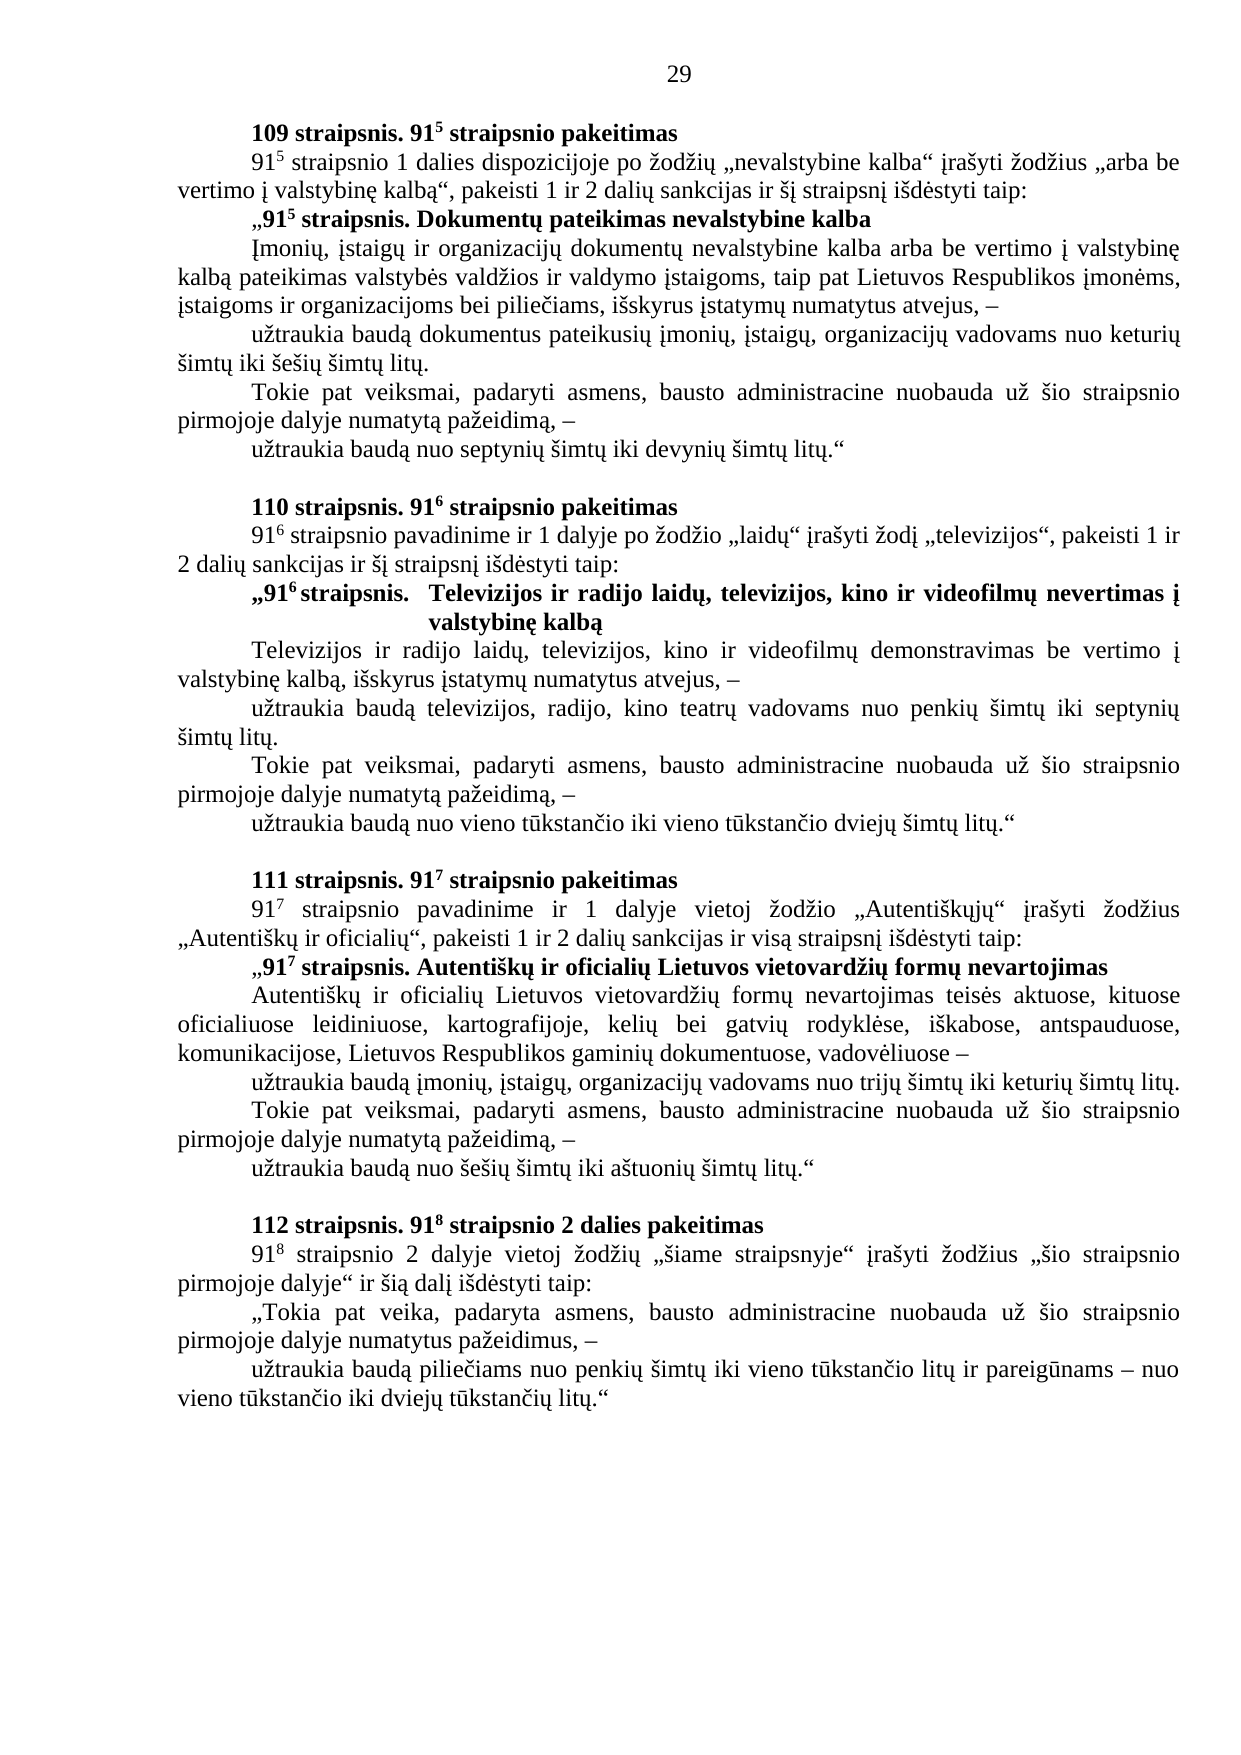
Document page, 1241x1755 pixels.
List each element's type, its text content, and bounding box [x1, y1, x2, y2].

text 918 straipsnio 2 dalyje vietoj žodžių „šiame straipsnyje“ įrašyti žodžius „šio straipsnio pirmojoje dalyje“ ir šią dalį išdėstyti taip: [177, 1239, 1181, 1297]
text užtraukia baudą nuo vieno tūkstančio iki vieno tūkstančio dviejų šimtų litų.“ [177, 808, 1181, 837]
text „915 straipsnis. Dokumentų pateikimas nevalstybine kalba [177, 204, 1181, 233]
text 110 straipsnis. 916 straipsnio pakeitimas [177, 492, 1181, 521]
text užtraukia baudą televizijos, radijo, kino teatrų vadovams nuo penkių šimtų iki septynių šimtų litų. [177, 693, 1181, 751]
text „917 straipsnis. Autentiškų ir oficialių Lietuvos vietovardžių formų nevartojimas [177, 952, 1181, 981]
text užtraukia baudą įmonių, įstaigų, organizacijų vadovams nuo trijų šimtų iki keturių šimtų litų. [177, 1067, 1181, 1096]
text 112 straipsnis. 918 straipsnio 2 dalies pakeitimas [177, 1211, 1181, 1239]
text Tokie pat veiksmai, padaryti asmens, bausto administracine nuobauda už šio straipsnio pirmojoje dalyje numatytą pažeidimą, – [177, 751, 1181, 808]
text Autentiškų ir oficialių Lietuvos vietovardžių formų nevartojimas teisės aktuose, kituose oficialiuose leidiniuose, kartografijoje, kelių bei gatvių rodyklėse, iškabose, antspauduose, komunikacijose, Lietuvos Respublikos gaminių dokumentuose, vadovėliuose – [177, 981, 1181, 1067]
text „916 straipsnis. Televizijos ir radijo laidų, televizijos, kino ir videofilmų nevertimas į valstybinę kalbą [251, 578, 1181, 636]
text 916 straipsnio pavadinime ir 1 dalyje po žodžio „laidų“ įrašyti žodį „televizijos“, pakeisti 1 ir 2 dalių sankcijas ir šį straipsnį išdėstyti taip: [177, 521, 1181, 578]
text 109 straipsnis. 915 straipsnio pakeitimas [177, 118, 1181, 147]
text Tokie pat veiksmai, padaryti asmens, bausto administracine nuobauda už šio straipsnio pirmojoje dalyje numatytą pažeidimą, – [177, 377, 1181, 434]
text užtraukia baudą nuo šešių šimtų iki aštuonių šimtų litų.“ [177, 1153, 1181, 1182]
text užtraukia baudą piliečiams nuo penkių šimtų iki vieno tūkstančio litų ir pareigūnams – nuo vieno tūkstančio iki dviejų tūkstančių litų.“ [177, 1354, 1181, 1412]
text „Tokia pat veika, padaryta asmens, bausto administracine nuobauda už šio straipsnio pirmojoje dalyje numatytus pažeidimus, – [177, 1297, 1181, 1354]
text 917 straipsnio pavadinime ir 1 dalyje vietoj žodžio „Autentiškųjų“ įrašyti žodžius „Autentiškų ir oficialių“, pakeisti 1 ir 2 dalių sankcijas ir visą straipsnį išdėstyti taip: [177, 894, 1181, 952]
text Tokie pat veiksmai, padaryti asmens, bausto administracine nuobauda už šio straipsnio pirmojoje dalyje numatytą pažeidimą, – [177, 1096, 1181, 1153]
text 915 straipsnio 1 dalies dispozicijoje po žodžių „nevalstybine kalba“ įrašyti žodžius „arba be vertimo į valstybinę kalbą“, pakeisti 1 ir 2 dalių sankcijas ir šį straipsnį išdėstyti taip: [177, 147, 1181, 204]
text 111 straipsnis. 917 straipsnio pakeitimas [177, 866, 1181, 894]
text užtraukia baudą nuo septynių šimtų iki devynių šimtų litų.“ [177, 434, 1181, 463]
text užtraukia baudą dokumentus pateikusių įmonių, įstaigų, organizacijų vadovams nuo keturių šimtų iki šešių šimtų litų. [177, 319, 1181, 377]
text Įmonių, įstaigų ir organizacijų dokumentų nevalstybine kalba arba be vertimo į valstybinę kalbą pateikimas valstybės valdžios ir valdymo įstaigoms, taip pat Lietuvos Respublikos įmonėms, įstaigoms ir organizacijoms bei piliečiams, išskyrus įstatymų numatytus atvejus, – [177, 233, 1181, 319]
text Televizijos ir radijo laidų, televizijos, kino ir videofilmų demonstravimas be vertimo į valstybinę kalbą, išskyrus įstatymų numatytus atvejus, – [177, 636, 1181, 693]
